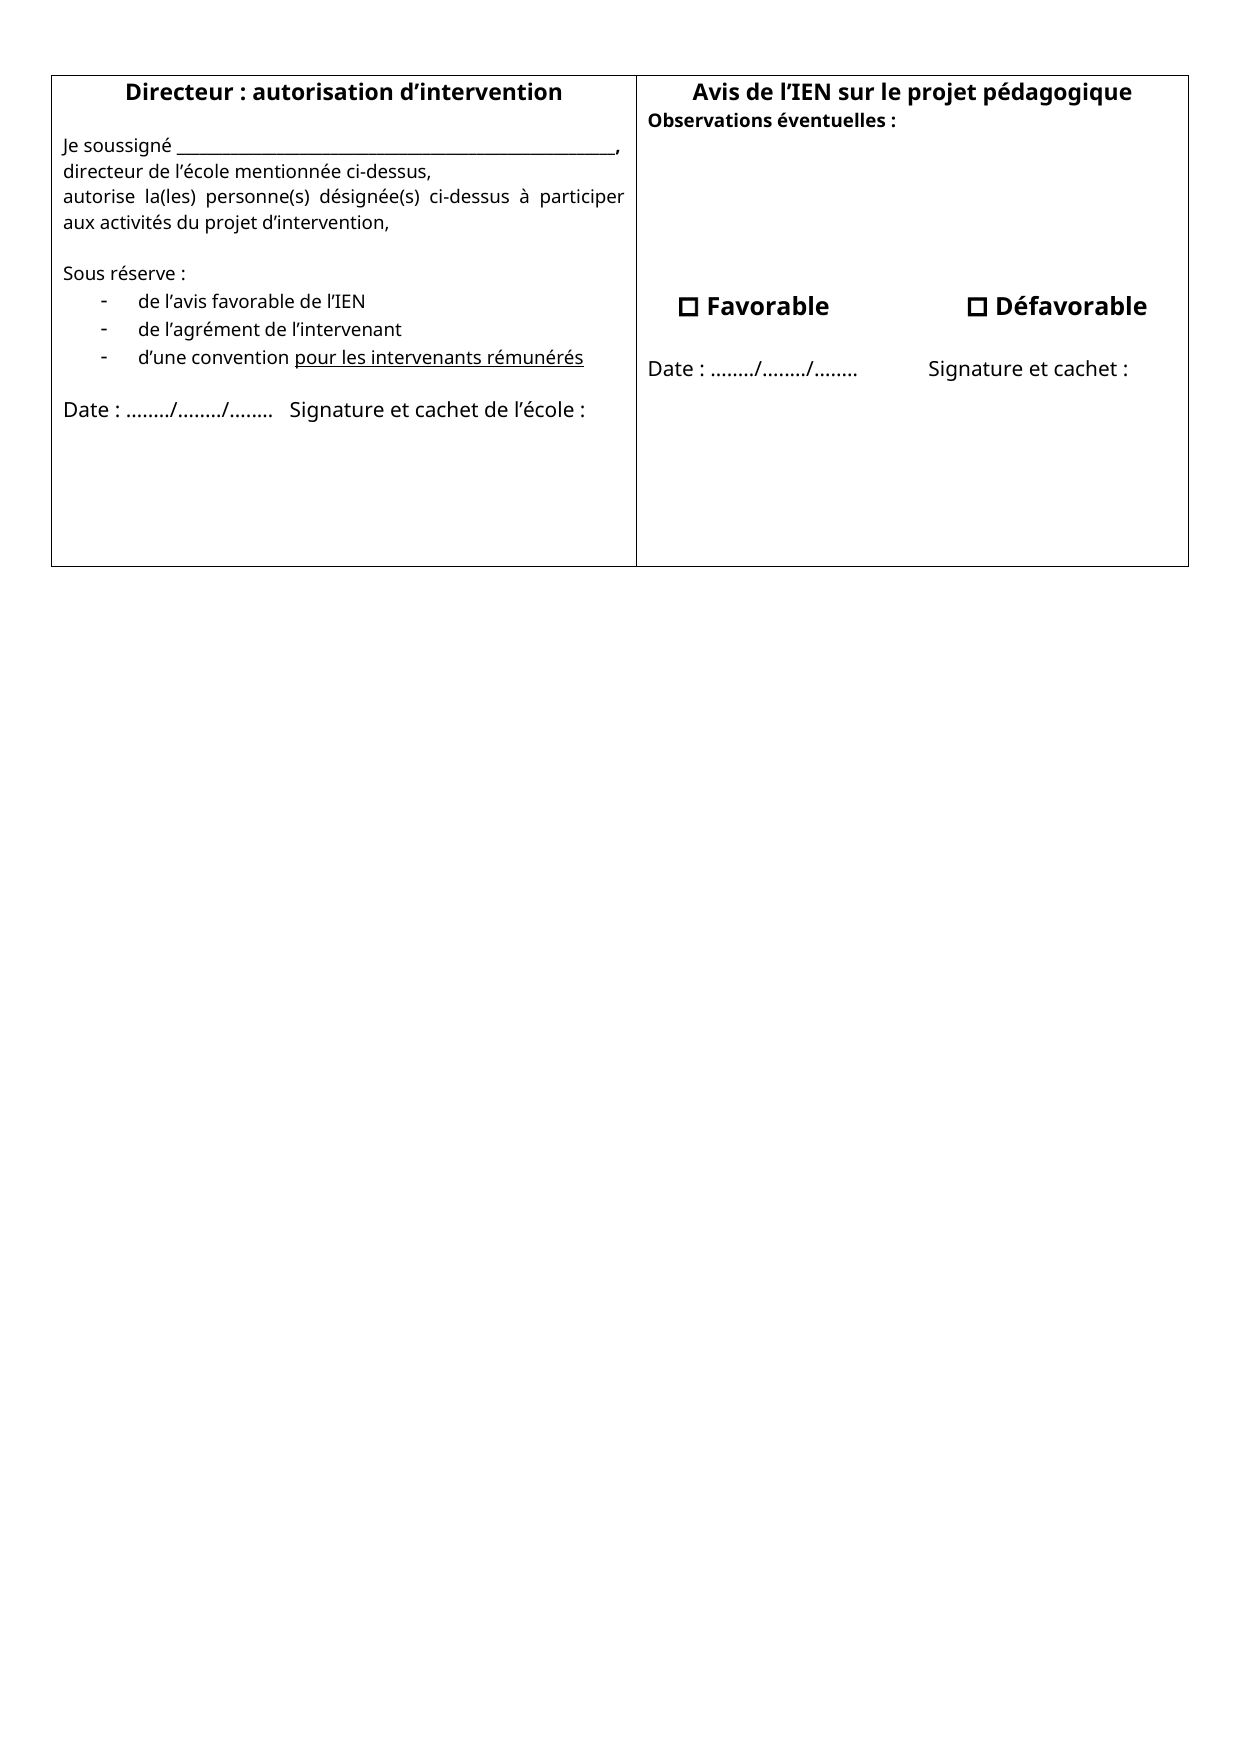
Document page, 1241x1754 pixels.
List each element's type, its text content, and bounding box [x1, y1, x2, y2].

table_header Avis de l’IEN sur le projet pédagogique Observations éventuelles :  Favorable  Défavorable Date : …..…/…..…/…..… Signature et cachet : [637, 76, 1188, 566]
table_header Directeur : autorisation d’intervention Je soussigné , directeur de l’école mentionnée ci-dessus, autorise la(les) personne(s) désignée(s) ci-dessus à participer aux activités du projet d’intervention, Sous réserve : de l’avis favorable de l’IEN de l’agrément de l’intervenant d’une convention pour les intervenants rémunérés Date : …..…/…..…/…..… Signature et cachet de l’école : [52, 76, 636, 566]
